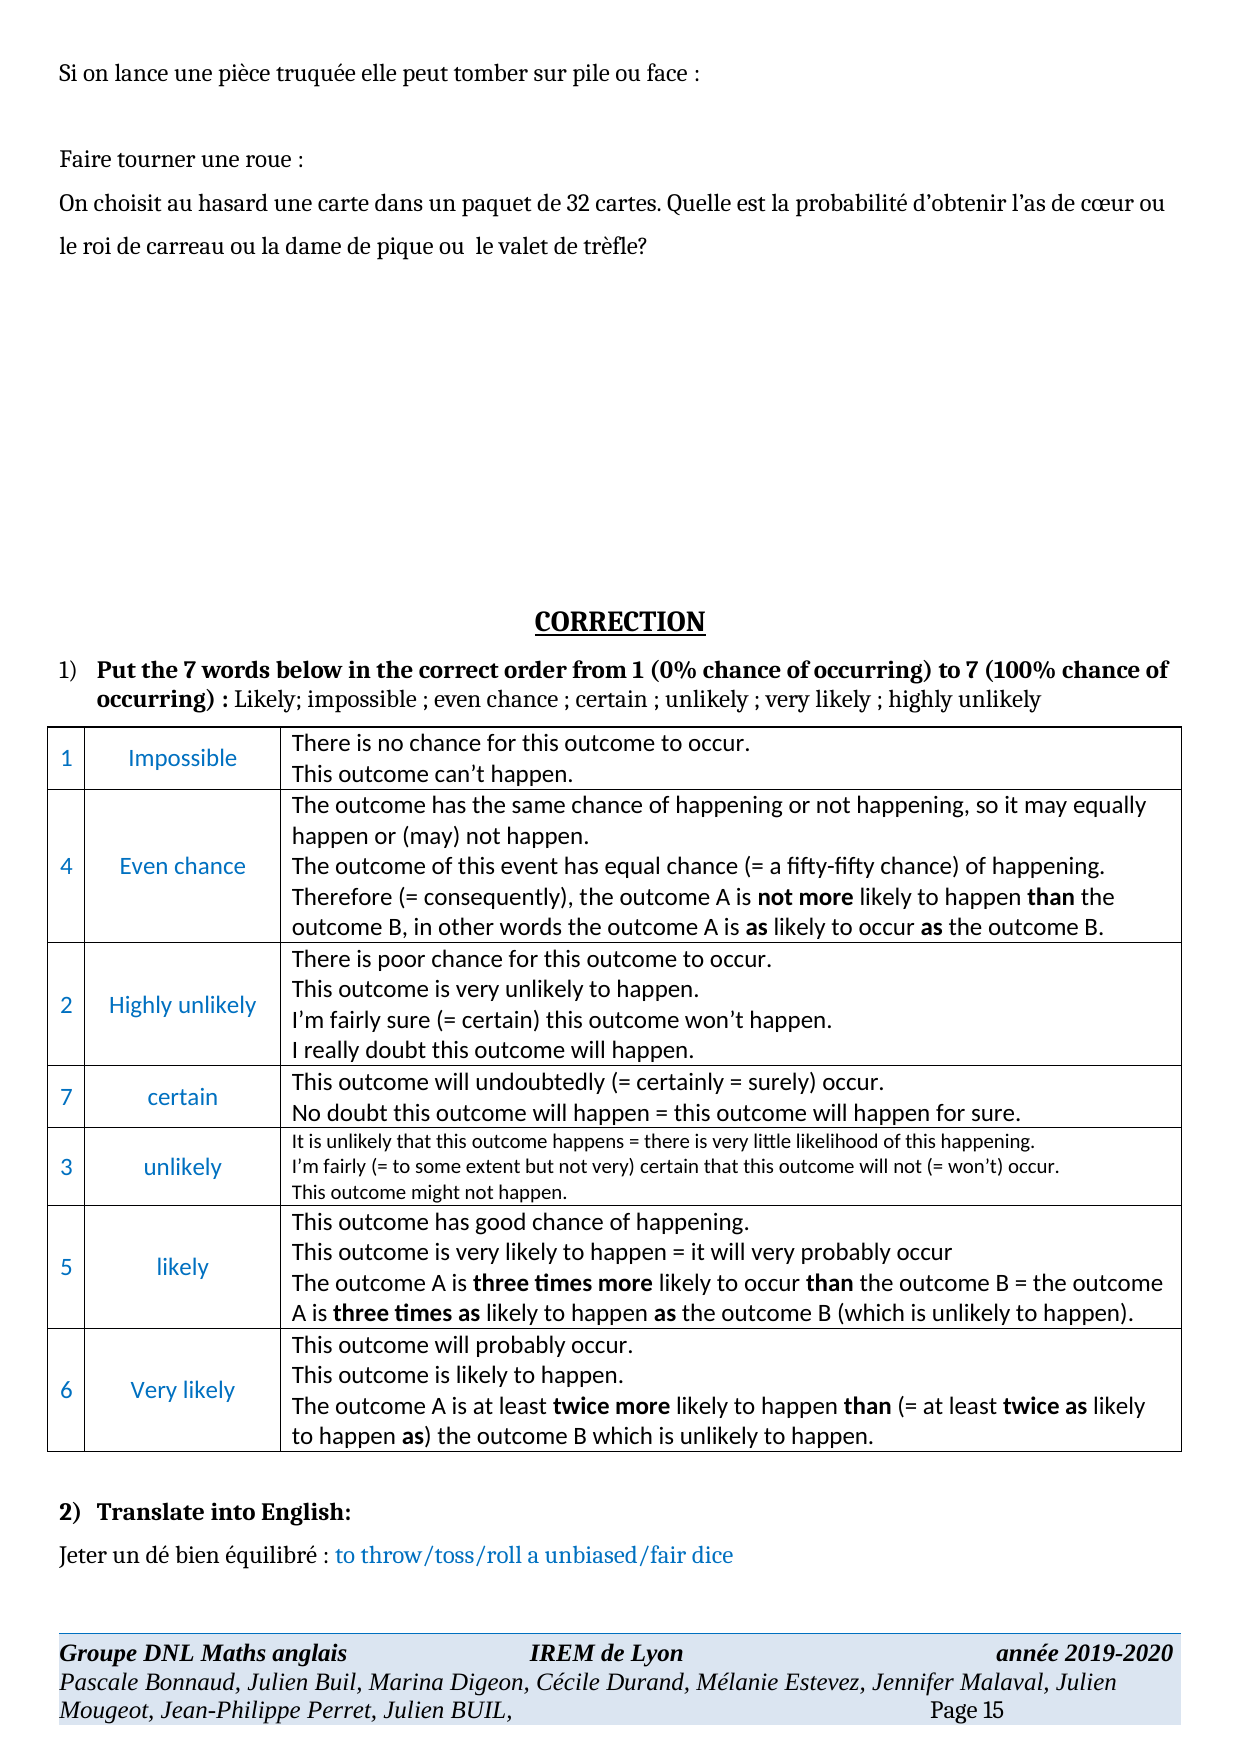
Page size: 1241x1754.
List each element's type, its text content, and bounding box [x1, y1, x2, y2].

table_cell 5 [48, 1206, 84, 1328]
list Translate into English: [59, 1497, 1181, 1526]
text Jeter un dé bien équilibré : to throw/toss/roll a unbiased/fair dice [59, 1541, 1181, 1569]
list Put the 7 words below in the correct order from 1 (0% chance of occurring) to 7 (100% chance of occurring) : Likely; impossible ; even chance ; certain ; unlikely ; very likely ; highly unlikely [59, 656, 1181, 714]
table_header Impossible [85, 728, 280, 788]
table_cell 6 [48, 1329, 84, 1451]
table_cell This outcome will probably occur. This outcome is likely to happen. The outcome A is at least twice more likely to happen than (= at least twice as likely to happen as) the outcome B which is unlikely to happen. [281, 1329, 1181, 1451]
text Si on lance une pièce truquée elle peut tomber sur pile ou face : [59, 59, 1181, 131]
table_cell 4 [48, 790, 84, 942]
table_cell Highly unlikely [85, 943, 280, 1065]
table_cell The outcome has the same chance of happening or not happening, so it may equally happen or (may) not happen. The outcome of this event has equal chance (= a fifty-fifty chance) of happening. Therefore (= consequently), the outcome A is not more likely to happen than the outcome B, in other words the outcome A is as likely to occur as the outcome B. [281, 790, 1181, 942]
table_cell likely [85, 1206, 280, 1328]
table_cell 2 [48, 943, 84, 1065]
table_cell This outcome has good chance of happening. This outcome is very likely to happen = it will very probably occur The outcome A is three times more likely to occur than the outcome B = the outcome A is three times as likely to happen as the outcome B (which is unlikely to happen). [281, 1206, 1181, 1328]
table_cell 7 [48, 1066, 84, 1127]
table_cell It is unlikely that this outcome happens = there is very little likelihood of this happening. I’m fairly (= to some extent but not very) certain that this outcome will not (= won’t) occur. This outcome might not happen. [281, 1128, 1181, 1204]
table_cell Very likely [85, 1329, 280, 1451]
table_cell There is poor chance for this outcome to occur. This outcome is very unlikely to happen. I’m fairly sure (= certain) this outcome won’t happen. I really doubt this outcome will happen. [281, 943, 1181, 1065]
text On choisit au hasard une carte dans un paquet de 32 cartes. Quelle est la probabilité d’obtenir l’as de cœur ou le roi de carreau ou la dame de pique ou le valet de trèfle? [59, 188, 1181, 303]
table_cell certain [85, 1066, 280, 1127]
text CORRECTION [59, 605, 1181, 639]
text Faire tourner une roue : [59, 145, 1181, 174]
table_header 1 [48, 728, 84, 788]
table_header There is no chance for this outcome to occur. This outcome can’t happen. [281, 728, 1181, 788]
table_cell This outcome will undoubtedly (= certainly = surely) occur. No doubt this outcome will happen = this outcome will happen for sure. [281, 1066, 1181, 1127]
table_cell Even chance [85, 790, 280, 942]
table_cell 3 [48, 1128, 84, 1204]
table_cell unlikely [85, 1128, 280, 1204]
